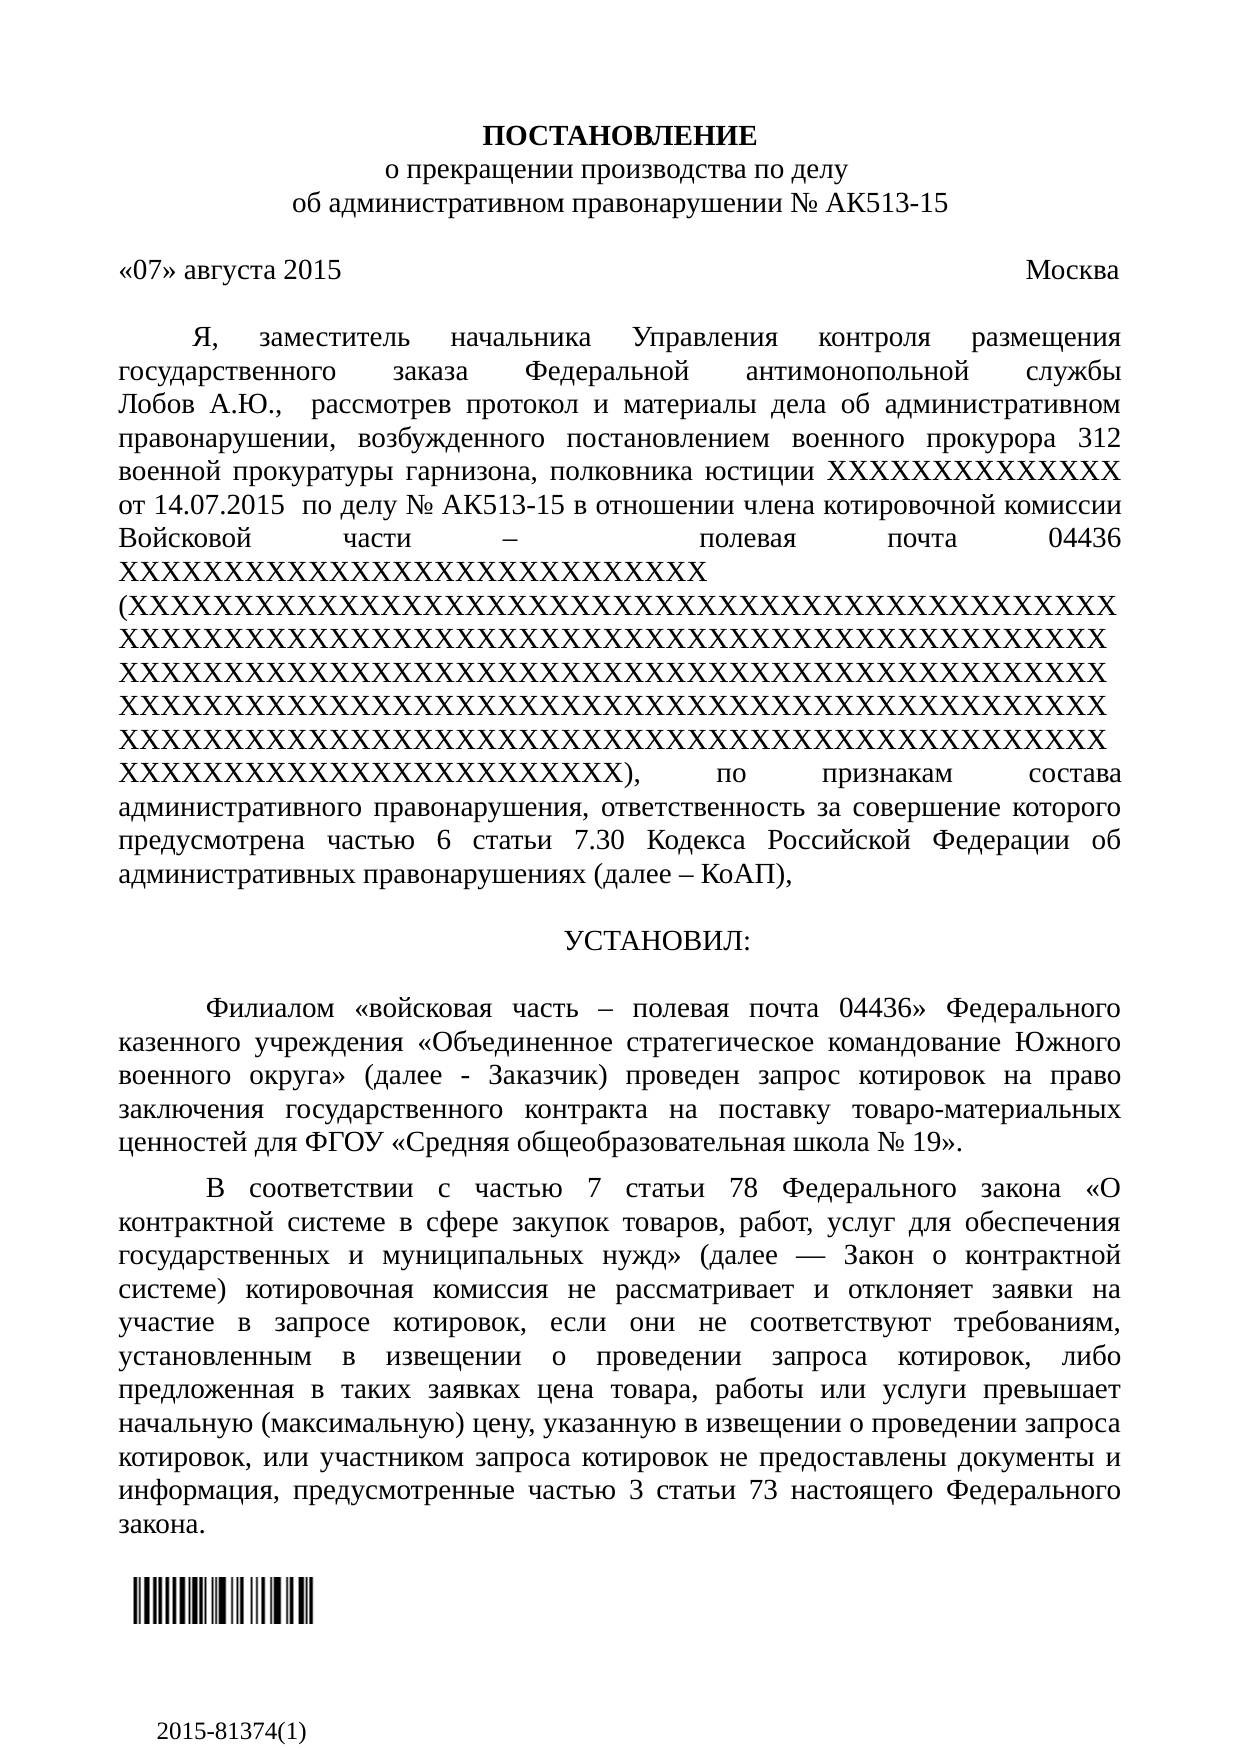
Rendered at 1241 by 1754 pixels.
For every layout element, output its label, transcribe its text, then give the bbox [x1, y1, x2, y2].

text Я, заместитель начальника Управления контроля размещения государственного заказа Федеральной антимонопольной службы Лобов А.Ю., рассмотрев протокол и материалы дела об административном правонарушении, возбужденного постановлением военного прокурора 312 военной прокуратуры гарнизона, полковника юстиции XXXXXXXXXXXXXX от 14.07.2015 по делу № АК513-15 в отношении члена котировочной комиссии Войсковой части – полевая почта 04436 XXXXXXXXXXXXXXXXXXXXXXXXXXXX (XXXXXXXXXXXXXXXXXXXXXXXXXXXXXXXXXXXXXXXXXXXXXXXXXXXXXXXXXXXXXXXXXXXXXXXXXXXXXXXXXXXXXXXXXXXXXXXXXXXXXXXXXXXXXXXXXXXXXXXXXXXXXXXXXXXXXXXXXXXXXXXXXXXXXXXXXXXXXXXXXXXXXXXXXXXXXXXXXXXXXXXXXXXXXXXXXXXXXXXXXXXXXXXXXXXXXXXXXXXXXXXXXXXXXXXXXXXXXXXXXXXXXXXXXXXXXXXXXXX), по признакам состава административного правонарушения, ответственность за совершение которого предусмотрена частью 6 статьи 7.30 Кодекса Российской Федерации об административных правонарушениях (далее – КоАП), [118, 319, 1122, 889]
text ПОСТАНОВЛЕНИЕ [118, 118, 1122, 152]
text В соответствии с частью 7 статьи 78 Федерального закона «О контрактной системе в сфере закупок товаров, работ, услуг для обеспечения государственных и муниципальных нужд» (далее — Закон о контрактной системе) котировочная комиссия не рассматривает и отклоняет заявки на участие в запросе котировок, если они не соответствуют требованиям, установленным в извещении о проведении запроса котировок, либо предложенная в таких заявках цена товара, работы или услуги превышает начальную (максимальную) цену, указанную в извещении о проведении запроса котировок, или участником запроса котировок не предоставлены документы и информация, предусмотренные частью 3 статьи 73 настоящего Федерального закона. [118, 1170, 1122, 1539]
text «07» августа 2015 Москва [118, 252, 1122, 286]
text УСТАНОВИЛ: [118, 923, 1122, 957]
text Филиалом «войсковая часть – полевая почта 04436» Федерального казенного учреждения «Объединенное стратегическое командование Южного военного округа» (далее - Заказчик) проведен запрос котировок на право заключения государственного контракта на поставку товаро-материальных ценностей для ФГОУ «Средняя общеобразовательная школа № 19». [118, 990, 1122, 1158]
picture [118, 1577, 331, 1624]
text об административном правонарушении № АК513-15 [118, 185, 1122, 219]
text о прекращении производства по делу [118, 152, 1122, 185]
